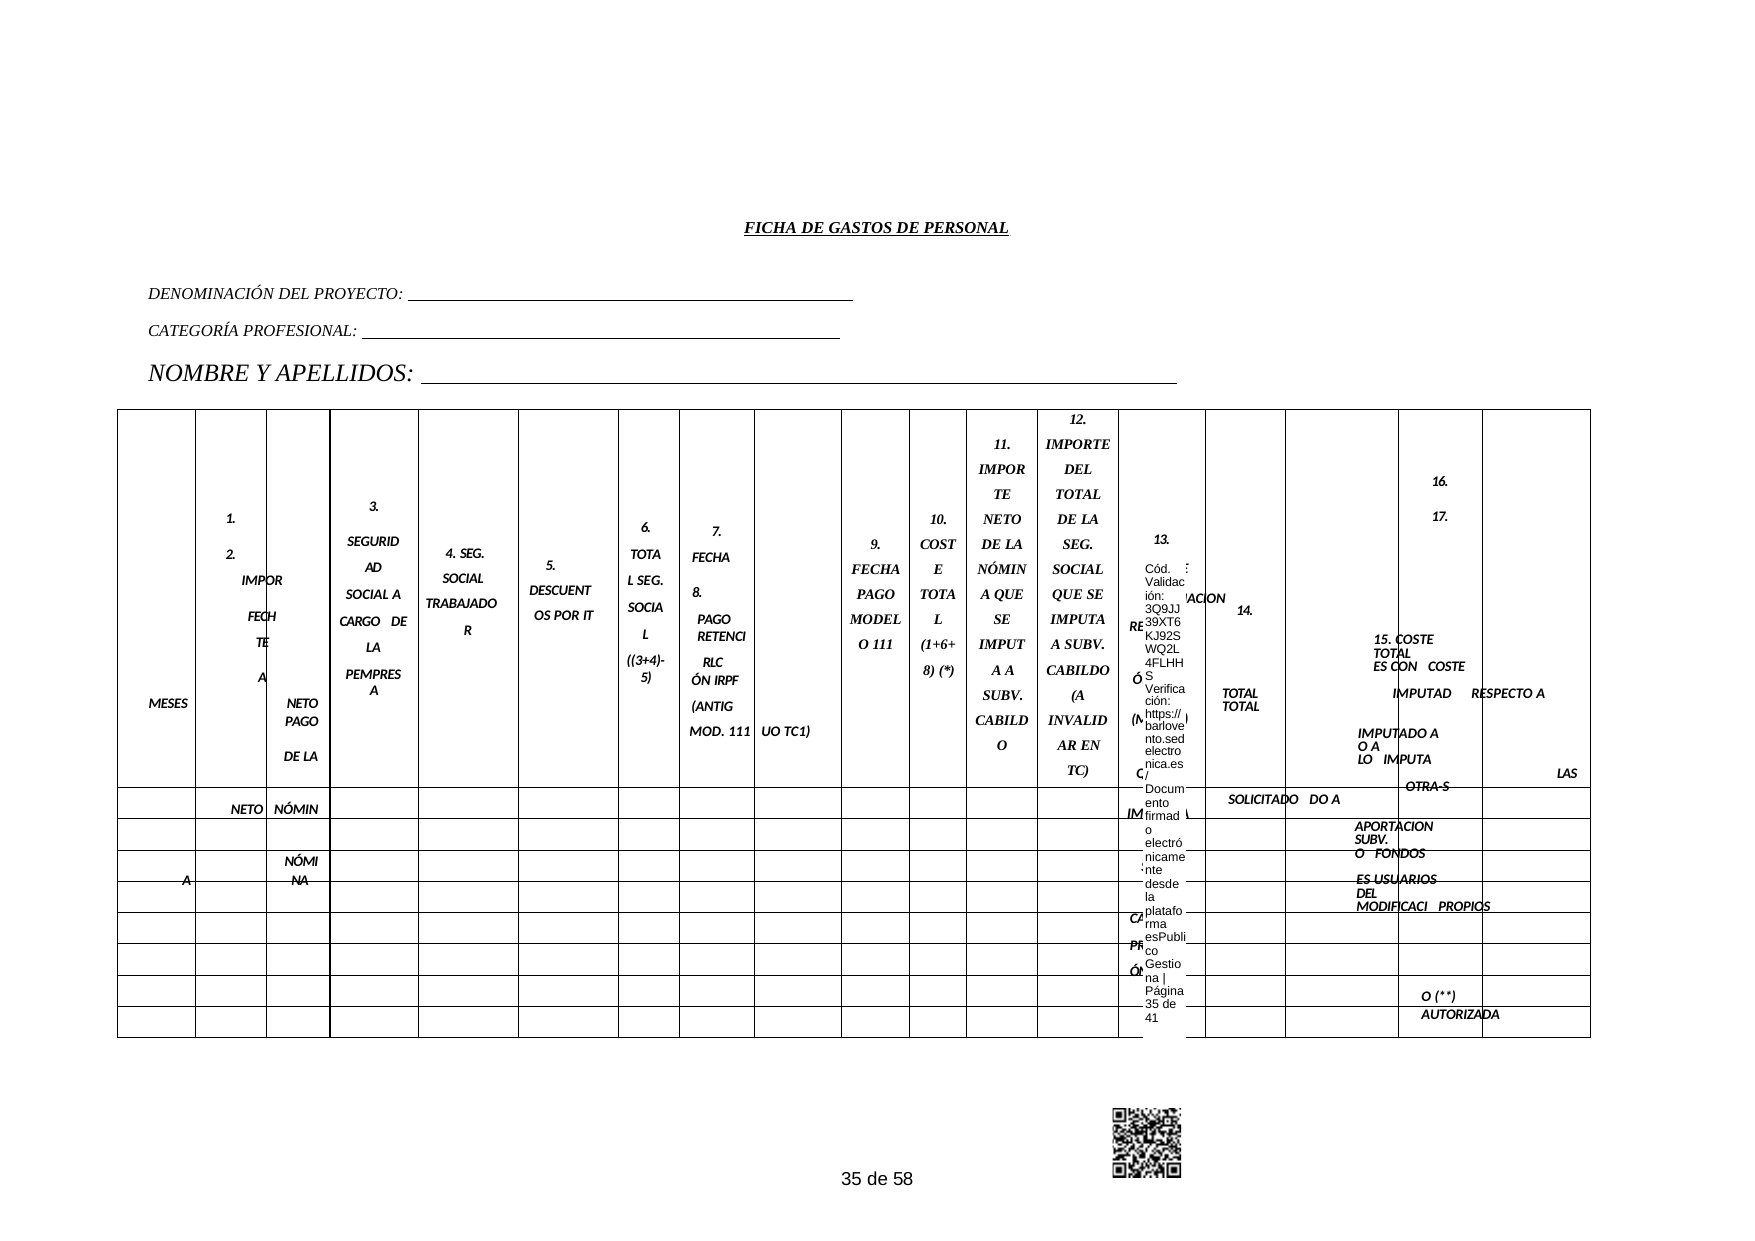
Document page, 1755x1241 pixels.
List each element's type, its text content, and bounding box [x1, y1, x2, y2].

table_cell [842, 708, 909, 758]
table_header [910, 410, 966, 507]
table_cell A SUBV. [1038, 633, 1118, 657]
table_cell QUE SE [1038, 582, 1118, 607]
table_cell TOTA [911, 582, 966, 607]
table_cell IMPUTA [1038, 607, 1118, 632]
text Documento firmado electrónicamente desde la plataforma esPublico Gestiona | Página 35 de 41 [1145, 783, 1186, 1025]
table_cell [911, 708, 966, 758]
table_cell O 111 [842, 633, 909, 657]
table_header 11. [968, 410, 1037, 457]
text Verificación: https://barlovento.sedelectronica.es/ [1145, 683, 1186, 783]
table_cell COST [911, 532, 966, 557]
table_cell [842, 658, 909, 708]
table_cell INVALID AR EN [1038, 708, 1118, 758]
text NOMBRE Y APELLIDOS: [1143, 561, 1186, 1098]
table_cell TOTAL [1038, 482, 1118, 507]
table_cell SEG. [1038, 532, 1118, 557]
table_header [842, 410, 909, 507]
table_cell PAGO [842, 582, 909, 607]
table_cell DEL [1038, 457, 1118, 482]
table_cell A A SUBV. [968, 658, 1037, 708]
table_cell [842, 507, 909, 532]
text Cód. Validación: 3Q9JJ39XT6KJ92SWQ2L4FLHHS [1145, 562, 1186, 683]
table_cell CABILDO (A [1038, 658, 1118, 708]
text FICHA DE GASTOS DE PERSONAL [52, 218, 1702, 237]
table_cell TE [968, 482, 1037, 507]
table_cell IMPUT [968, 633, 1037, 657]
table_cell CABILD O [968, 708, 1037, 758]
table_cell SOCIAL [1038, 557, 1118, 582]
text NOMBRE Y APELLIDOS: [148, 358, 1706, 387]
table_cell 9. [842, 532, 909, 557]
table_cell FECHA [842, 557, 909, 582]
table_cell [968, 758, 1037, 787]
table_cell TC) [1038, 758, 1118, 787]
table_cell MODEL [842, 607, 909, 632]
table_cell NETO [968, 507, 1037, 532]
table_cell A QUE [968, 582, 1037, 607]
table_cell SE [968, 607, 1037, 632]
table_cell [842, 758, 909, 787]
table_cell DE LA [968, 532, 1037, 557]
table_cell DE LA [1038, 507, 1118, 532]
table_cell L [911, 607, 966, 632]
table_cell 8) (*) [911, 658, 966, 708]
text DENOMINACIÓN DEL PROYECTO: [148, 284, 1706, 303]
table_cell (1+6+ [911, 633, 966, 657]
table_cell E [911, 557, 966, 582]
text CATEGORÍA PROFESIONAL: [148, 321, 1706, 340]
table_cell 10. [911, 507, 966, 532]
table_cell NÓMIN [968, 557, 1037, 582]
table_cell IMPOR [968, 457, 1037, 482]
table_cell [911, 758, 966, 787]
table_header 12. IMPORTE [1038, 410, 1118, 457]
